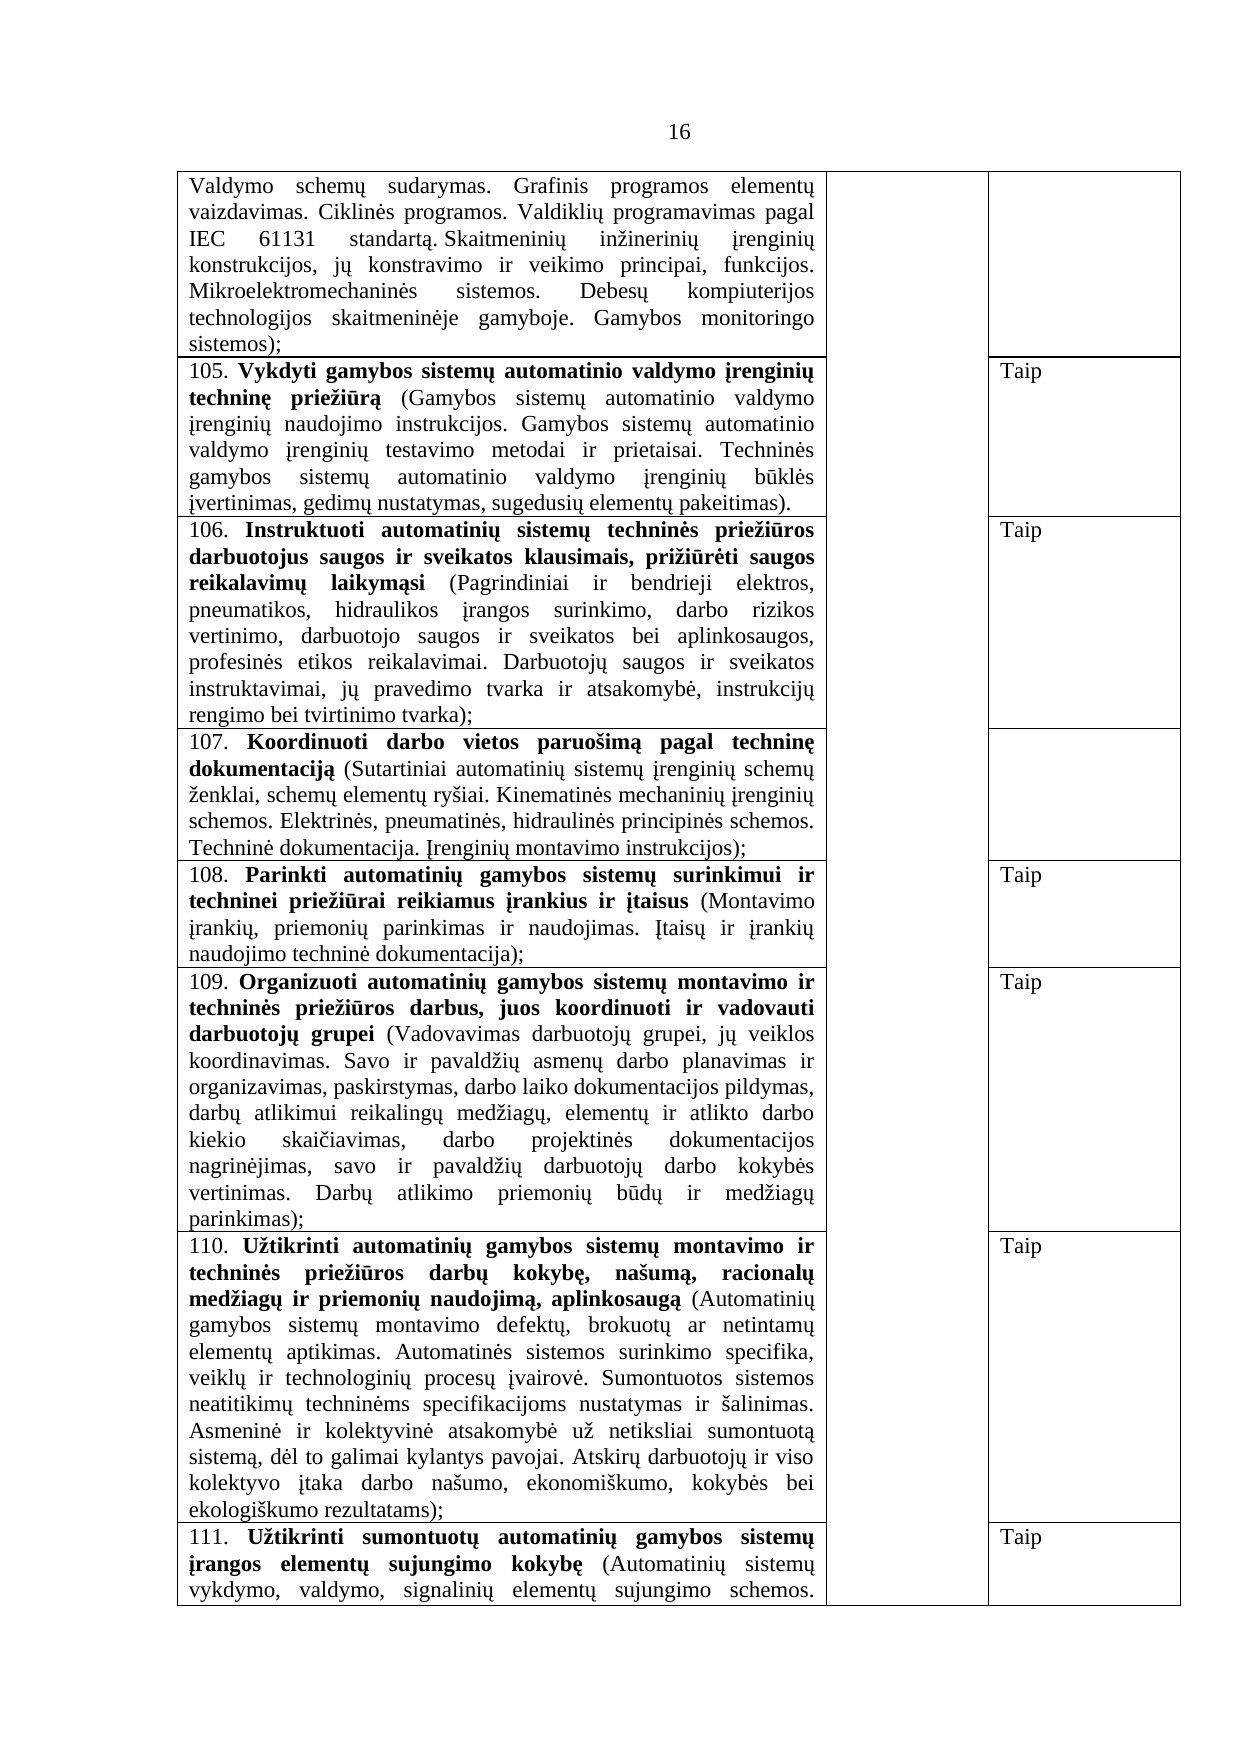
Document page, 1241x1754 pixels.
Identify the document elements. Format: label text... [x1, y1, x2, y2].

table_cell Taip [989, 517, 1180, 727]
table_cell 110. Užtikrinti automatinių gamybos sistemų montavimo ir techninės priežiūros darbų kokybę, našumą, racionalų medžiagų ir priemonių naudojimą, aplinkosaugą (Automatinių gamybos sistemų montavimo defektų, brokuotų ar netintamų elementų aptikimas. Automatinės sistemos surinkimo specifika, veiklų ir technologinių procesų įvairovė. Sumontuotos sistemos neatitikimų techninėms specifikacijoms nustatymas ir šalinimas. Asmeninė ir kolektyvinė atsakomybė už netiksliai sumontuotą sistemą, dėl to galimai kylantys pavojai. Atskirų darbuotojų ir viso kolektyvo įtaka darbo našumo, ekonomiškumo, kokybės bei ekologiškumo rezultatams); [178, 1232, 826, 1522]
table_cell [989, 729, 1180, 860]
table_cell 108. Parinkti automatinių gamybos sistemų surinkimui ir techninei priežiūrai reikiamus įrankius ir įtaisus (Montavimo įrankių, priemonių parinkimas ir naudojimas. Įtaisų ir įrankių naudojimo techninė dokumentacija); [178, 861, 826, 967]
table_cell Valdymo schemų sudarymas. Grafinis programos elementų vaizdavimas. Ciklinės programos. Valdiklių programavimas pagal IEC 61131 standartą. Skaitmeninių inžinerinių įrenginių konstrukcijos, jų konstravimo ir veikimo principai, funkcijos. Mikroelektromechaninės sistemos. Debesų kompiuterijos technologijos skaitmeninėje gamyboje. Gamybos monitoringo sistemos); [178, 172, 826, 356]
table_cell 109. Organizuoti automatinių gamybos sistemų montavimo ir techninės priežiūros darbus, juos koordinuoti ir vadovauti darbuotojų grupei (Vadovavimas darbuotojų grupei, jų veiklos koordinavimas. Savo ir pavaldžių asmenų darbo planavimas ir organizavimas, paskirstymas, darbo laiko dokumentacijos pildymas, darbų atlikimui reikalingų medžiagų, elementų ir atlikto darbo kiekio skaičiavimas, darbo projektinės dokumentacijos nagrinėjimas, savo ir pavaldžių darbuotojų darbo kokybės vertinimas. Darbų atlikimo priemonių būdų ir medžiagų parinkimas); [178, 968, 826, 1231]
table_cell Taip [989, 358, 1180, 516]
table_cell Taip [989, 1232, 1180, 1522]
table_cell [989, 172, 1180, 356]
table_cell 111. Užtikrinti sumontuotų automatinių gamybos sistemų įrangos elementų sujungimo kokybę (Automatinių sistemų vykdymo, valdymo, signalinių elementų sujungimo schemos. [178, 1523, 826, 1605]
table_cell Taip [989, 861, 1180, 967]
table_cell 106. Instruktuoti automatinių sistemų techninės priežiūros darbuotojus saugos ir sveikatos klausimais, prižiūrėti saugos reikalavimų laikymąsi (Pagrindiniai ir bendrieji elektros, pneumatikos, hidraulikos įrangos surinkimo, darbo rizikos vertinimo, darbuotojo saugos ir sveikatos bei aplinkosaugos, profesinės etikos reikalavimai. Darbuotojų saugos ir sveikatos instruktavimai, jų pravedimo tvarka ir atsakomybė, instrukcijų rengimo bei tvirtinimo tvarka); [178, 517, 826, 727]
table_cell Taip [989, 968, 1180, 1231]
table_cell Taip [989, 1523, 1180, 1605]
table_cell [827, 172, 988, 1605]
table_cell 105. Vykdyti gamybos sistemų automatinio valdymo įrenginių techninę priežiūrą (Gamybos sistemų automatinio valdymo įrenginių naudojimo instrukcijos. Gamybos sistemų automatinio valdymo įrenginių testavimo metodai ir prietaisai. Techninės gamybos sistemų automatinio valdymo įrenginių būklės įvertinimas, gedimų nustatymas, sugedusių elementų pakeitimas). [178, 358, 826, 516]
table_cell 107. Koordinuoti darbo vietos paruošimą pagal techninę dokumentaciją (Sutartiniai automatinių sistemų įrenginių schemų ženklai, schemų elementų ryšiai. Kinematinės mechaninių įrenginių schemos. Elektrinės, pneumatinės, hidraulinės principinės schemos. Techninė dokumentacija. Įrenginių montavimo instrukcijos); [178, 729, 826, 860]
